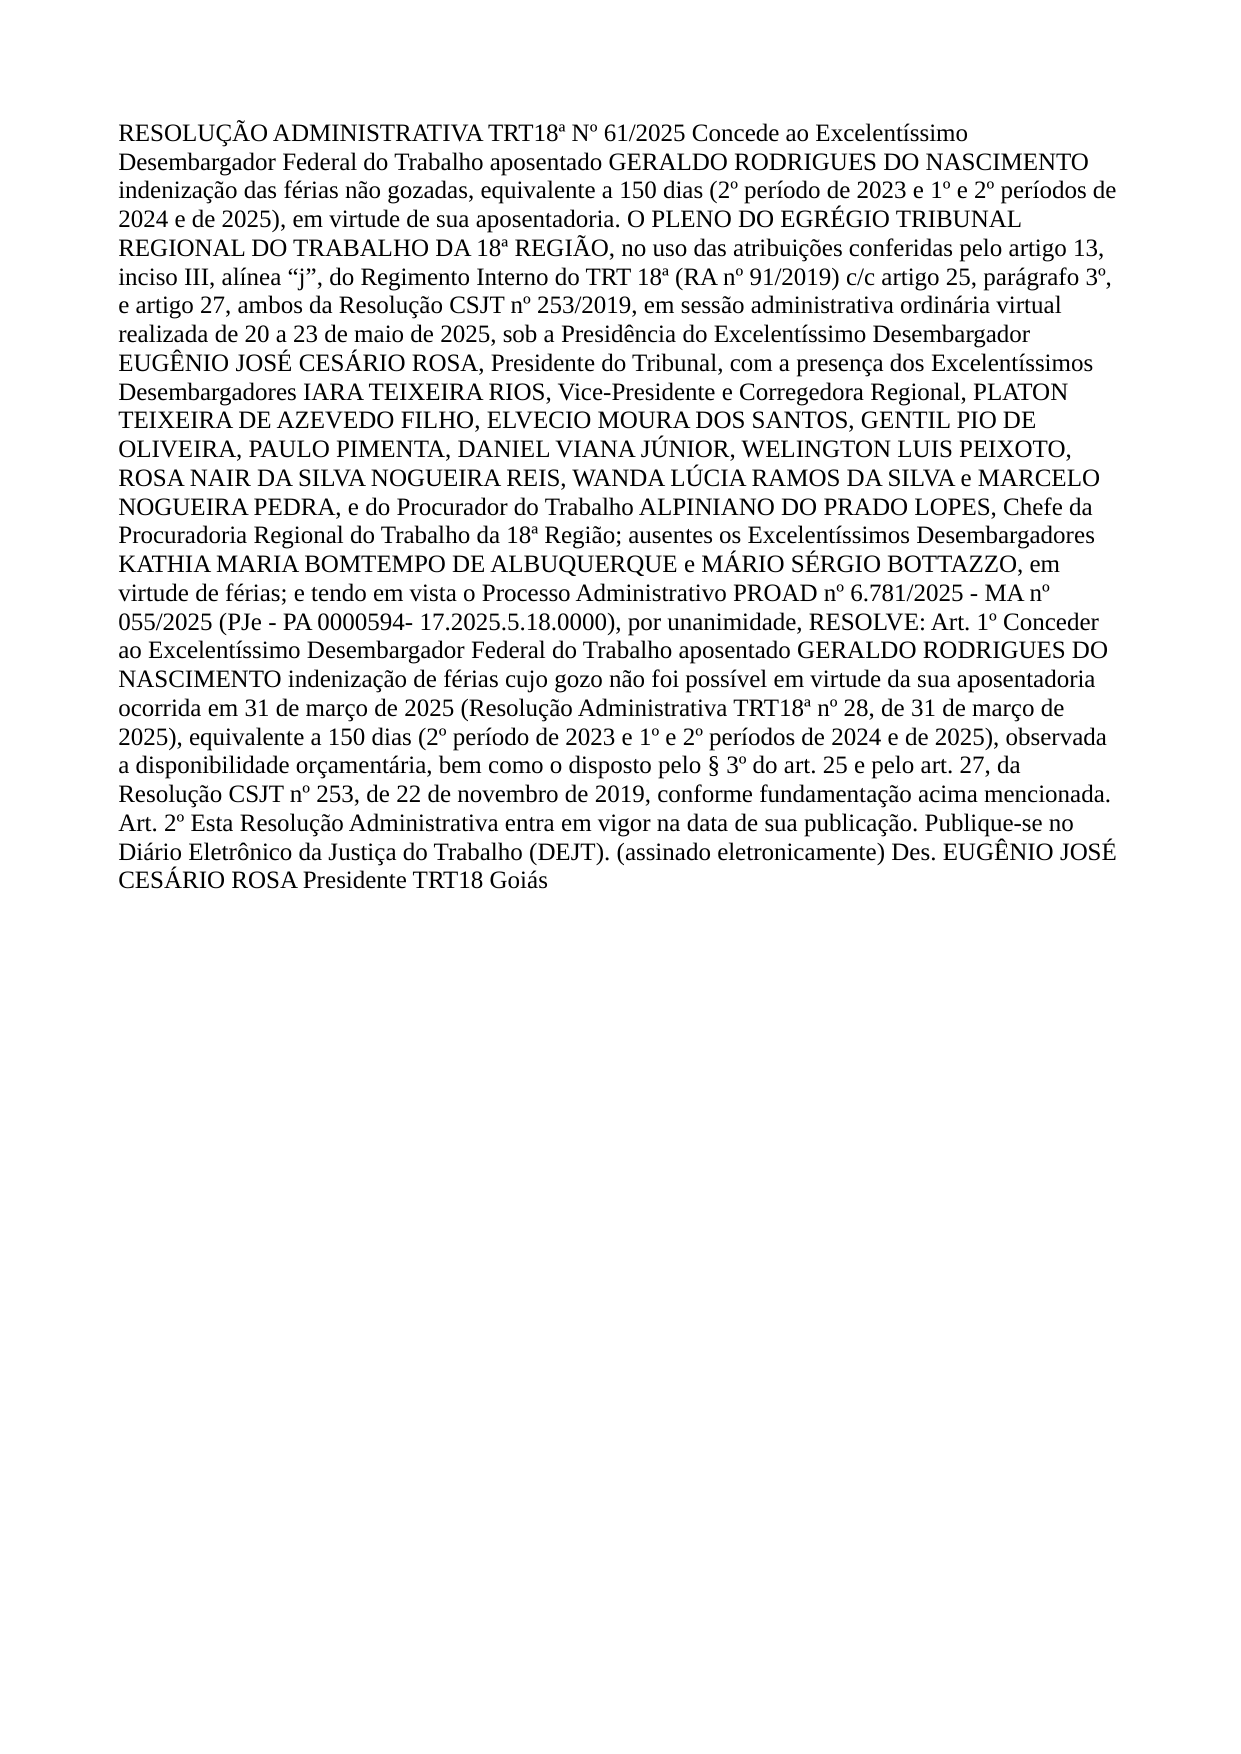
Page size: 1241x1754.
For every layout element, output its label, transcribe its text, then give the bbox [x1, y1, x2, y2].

text RESOLUÇÃO ADMINISTRATIVA TRT18ª Nº 61/2025 Concede ao Excelentíssimo Desembargador Federal do Trabalho aposentado GERALDO RODRIGUES DO NASCIMENTO indenização das férias não gozadas, equivalente a 150 dias (2º período de 2023 e 1º e 2º períodos de 2024 e de 2025), em virtude de sua aposentadoria. O PLENO DO EGRÉGIO TRIBUNAL REGIONAL DO TRABALHO DA 18ª REGIÃO, no uso das atribuições conferidas pelo artigo 13, inciso III, alínea “j”, do Regimento Interno do TRT 18ª (RA nº 91/2019) c/c artigo 25, parágrafo 3º, e artigo 27, ambos da Resolução CSJT nº 253/2019, em sessão administrativa ordinária virtual realizada de 20 a 23 de maio de 2025, sob a Presidência do Excelentíssimo Desembargador EUGÊNIO JOSÉ CESÁRIO ROSA, Presidente do Tribunal, com a presença dos Excelentíssimos Desembargadores IARA TEIXEIRA RIOS, Vice-Presidente e Corregedora Regional, PLATON TEIXEIRA DE AZEVEDO FILHO, ELVECIO MOURA DOS SANTOS, GENTIL PIO DE OLIVEIRA, PAULO PIMENTA, DANIEL VIANA JÚNIOR, WELINGTON LUIS PEIXOTO, ROSA NAIR DA SILVA NOGUEIRA REIS, WANDA LÚCIA RAMOS DA SILVA e MARCELO NOGUEIRA PEDRA, e do Procurador do Trabalho ALPINIANO DO PRADO LOPES, Chefe da Procuradoria Regional do Trabalho da 18ª Região; ausentes os Excelentíssimos Desembargadores KATHIA MARIA BOMTEMPO DE ALBUQUERQUE e MÁRIO SÉRGIO BOTTAZZO, em virtude de férias; e tendo em vista o Processo Administrativo PROAD nº 6.781/2025 - MA nº 055/2025 (PJe - PA 0000594- 17.2025.5.18.0000), por unanimidade, RESOLVE: Art. 1º Conceder ao Excelentíssimo Desembargador Federal do Trabalho aposentado GERALDO RODRIGUES DO NASCIMENTO indenização de férias cujo gozo não foi possível em virtude da sua aposentadoria ocorrida em 31 de março de 2025 (Resolução Administrativa TRT18ª nº 28, de 31 de março de 2025), equivalente a 150 dias (2º período de 2023 e 1º e 2º períodos de 2024 e de 2025), observada a disponibilidade orçamentária, bem como o disposto pelo § 3º do art. 25 e pelo art. 27, da Resolução CSJT nº 253, de 22 de novembro de 2019, conforme fundamentação acima mencionada. Art. 2º Esta Resolução Administrativa entra em vigor na data de sua publicação. Publique-se no Diário Eletrônico da Justiça do Trabalho (DEJT). (assinado eletronicamente) Des. EUGÊNIO JOSÉ CESÁRIO ROSA Presidente TRT18 Goiás [118, 118, 1122, 894]
